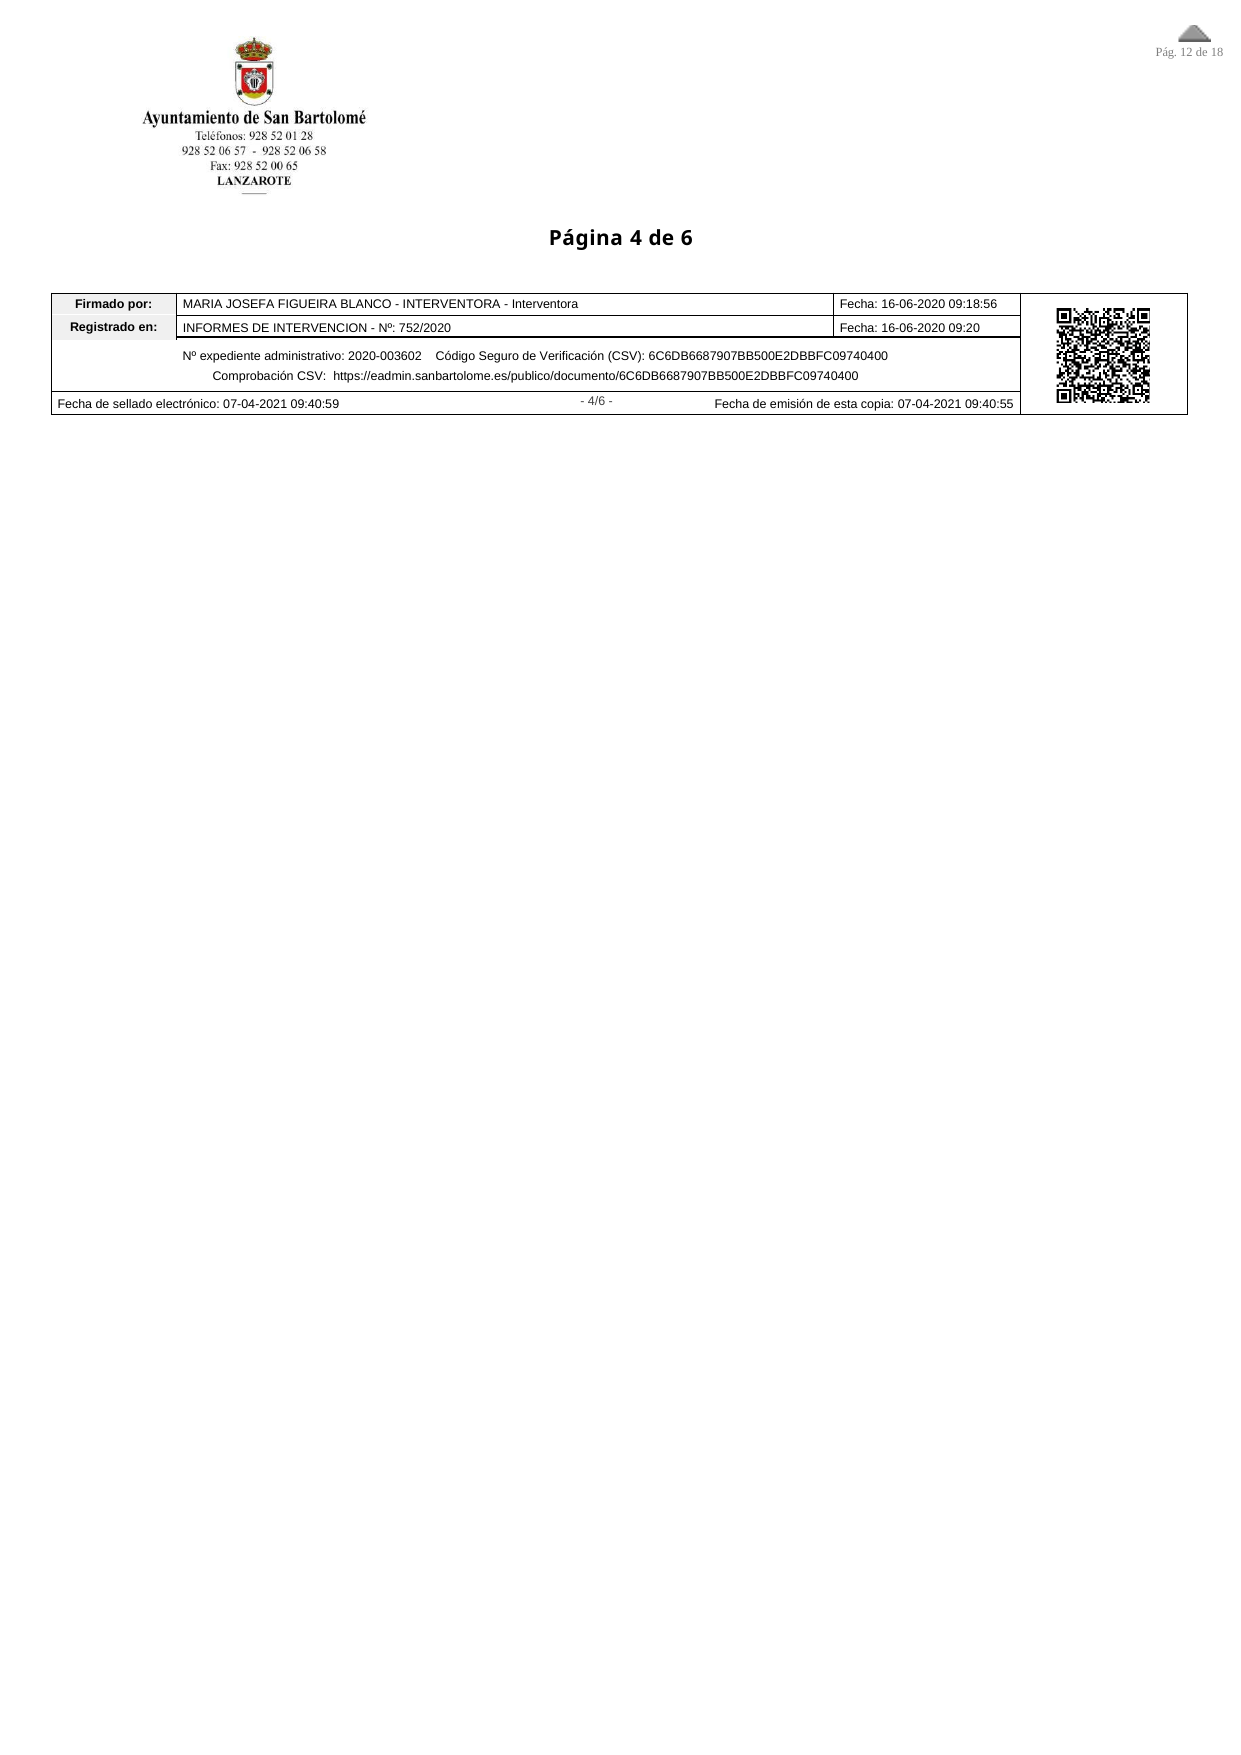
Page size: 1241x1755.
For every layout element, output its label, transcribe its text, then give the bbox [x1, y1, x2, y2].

table_cell Fecha: 16-06-2020 09:20 [834, 316, 1020, 336]
table_cell Nº expediente administrativo: 2020-003602 Código Seguro de Verificación (CSV): 6C6DB6687907BB500E2DBBFC09740400 Comprobación CSV: https://eadmin.sanbartolome.es/publico/documento/6C6DB6687907BB500E2DBBFC09740400 [52, 338, 1020, 391]
table_header MARIA JOSEFA FIGUEIRA BLANCO - INTERVENTORA - Interventora [177, 294, 833, 314]
table_header [1021, 294, 1187, 414]
table_cell INFORMES DE INTERVENCION - Nº: 752/2020 [177, 316, 833, 336]
table_cell Registrado en: [52, 318, 176, 336]
table_cell Fecha de sellado electrónico: 07-04-2021 09:40:59 - 4/6 - Fecha de emisión de esta copia: 07-04-2021 09:40:55 [52, 392, 1020, 414]
table_header Fecha: 16-06-2020 09:18:56 [834, 294, 1020, 314]
table_header Firmado por: [52, 294, 176, 314]
text Página 4 de 6 [322, 223, 919, 252]
